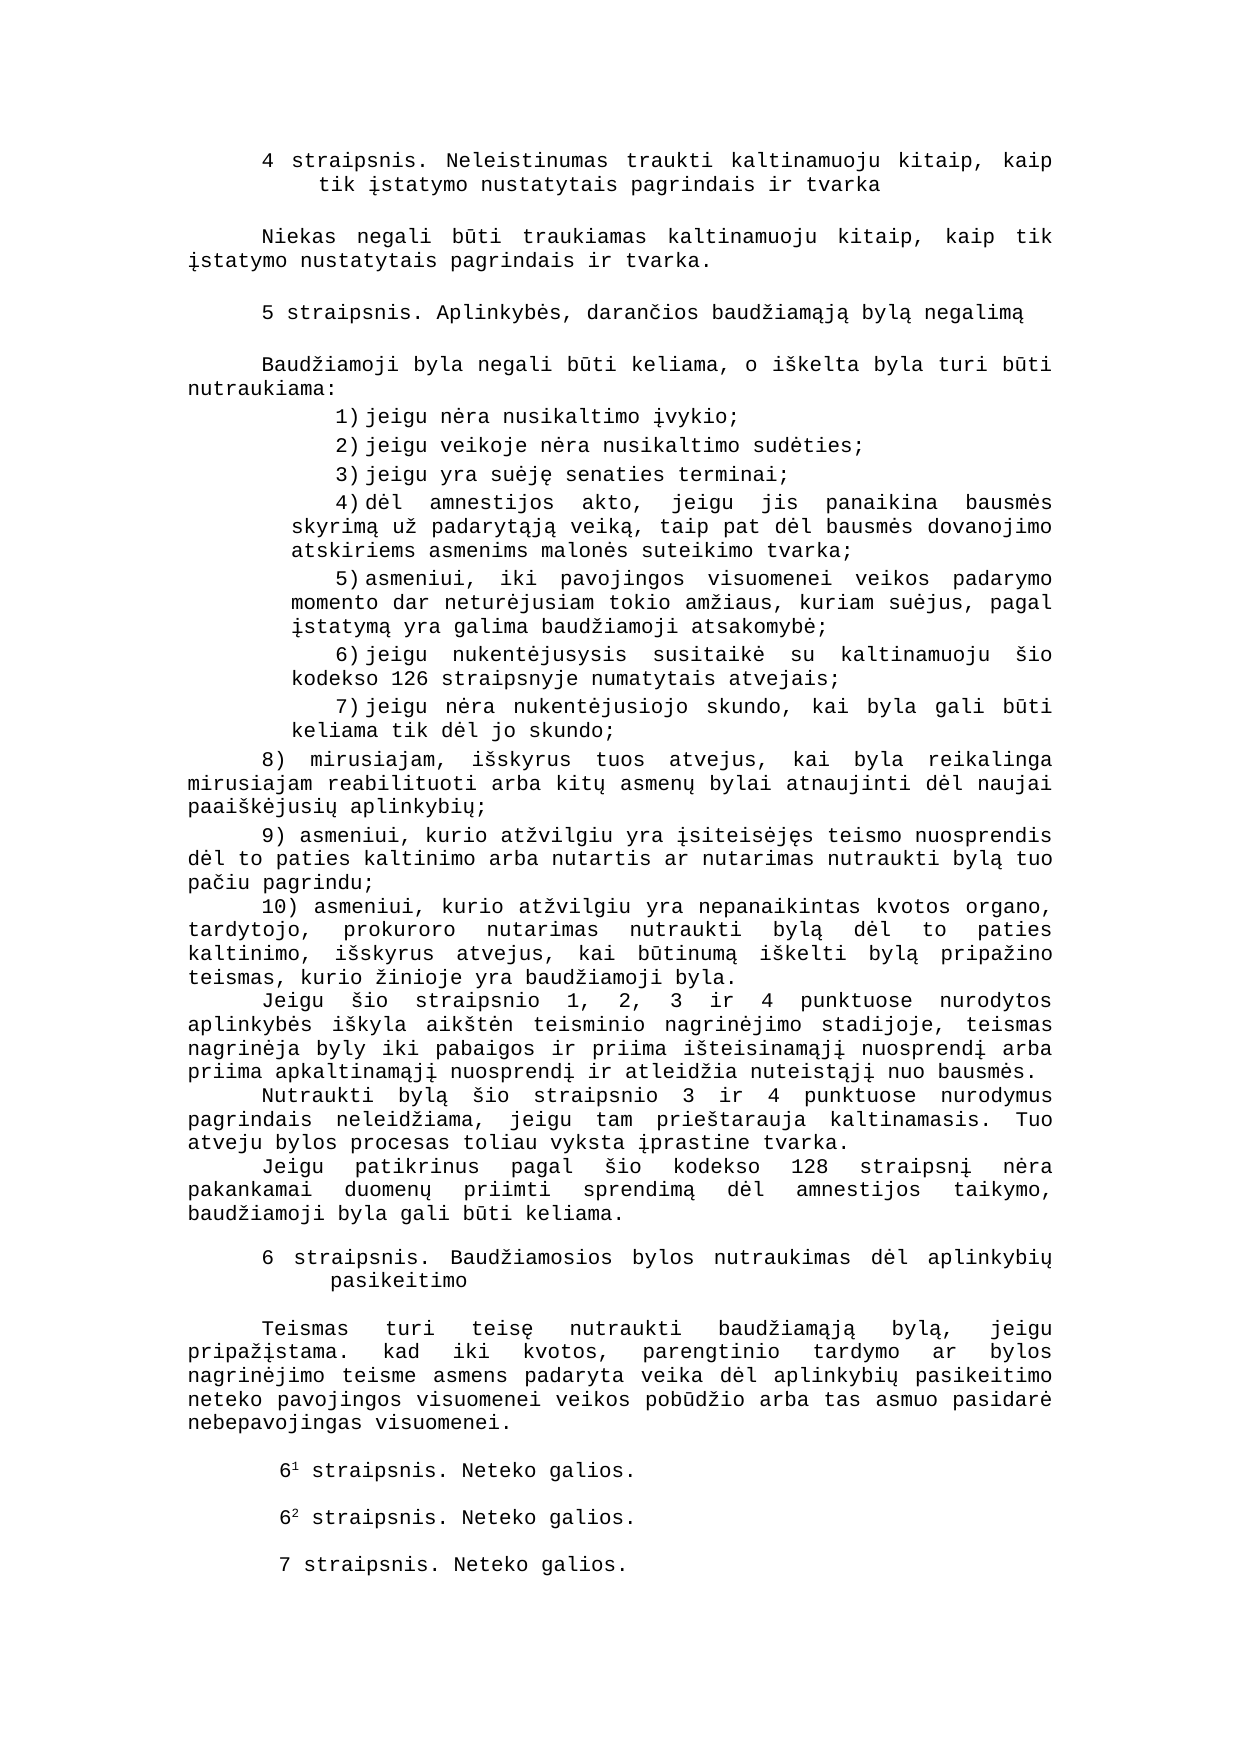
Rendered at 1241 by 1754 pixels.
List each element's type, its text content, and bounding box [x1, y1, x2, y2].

text Nutraukti bylą šio straipsnio 3 ir 4 punktuose nurodymus pagrindais neleidžiama, jeigu tam prieštarauja kaltinamasis. Tuo atveju bylos procesas toliau vyksta įprastine tvarka. [187, 1085, 1053, 1156]
text Teismas turi teisę nutraukti baudžiamąją bylą, jeigu pripažįstama. kad iki kvotos, parengtinio tardymo ar bylos nagrinėjimo teisme asmens padaryta veika dėl aplinkybių pasikeitimo neteko pavojingos visuomenei veikos pobūdžio arba tas asmuo pasidarė nebepavojingas visuomenei. [187, 1318, 1053, 1436]
text 6 straipsnis. Baudžiamosios bylos nutraukimas dėl aplinkybių pasikeitimo [261, 1247, 1053, 1294]
list jeigu yra suėję senaties terminai; [317, 464, 1053, 487]
list asmeniui, iki pavojingos visuomenei veikos padarymo momento dar neturėjusiam tokio amžiaus, kuriam suėjus, pagal įstatymą yra galima baudžiamoji atsakomybė; [261, 568, 1053, 639]
text 10) asmeniui, kurio atžvilgiu yra nepanaikintas kvotos organo, tardytojo, prokuroro nutarimas nutraukti bylą dėl to paties kaltinimo, išskyrus atvejus, kai būtinumą iškelti bylą pripažino teismas, kurio žinioje yra baudžiamoji byla. [187, 896, 1053, 990]
text Jeigu šio straipsnio 1, 2, 3 ir 4 punktuose nurodytos aplinkybės iškyla aikštėn teisminio nagrinėjimo stadijoje, teismas nagrinėja byly iki pabaigos ir priima išteisinamąjį nuosprendį arba priima apkaltinamąjį nuosprendį ir atleidžia nuteistąjį nuo bausmės. [187, 990, 1053, 1085]
text Jeigu patikrinus pagal šio kodekso 128 straipsnį nėra pakankamai duomenų priimti sprendimą dėl amnestijos taikymo, baudžiamoji byla gali būti keliama. [187, 1156, 1053, 1227]
text 61 straipsnis. Neteko galios. [205, 1459, 1053, 1483]
list jeigu nėra nusikaltimo įvykio; [317, 406, 1053, 430]
text 62 straipsnis. Neteko galios. [205, 1507, 1053, 1531]
list jeigu nukentėjusysis susitaikė su kaltinamuoju šio kodekso 126 straipsnyje numatytais atvejais; [261, 644, 1053, 692]
text 8) mirusiajam, išskyrus tuos atvejus, kai byla reikalinga mirusiajam reabilituoti arba kitų asmenų bylai atnaujinti dėl naujai paaiškėjusių aplinkybių; [187, 749, 1053, 820]
text 5 straipsnis. Aplinkybės, darančios baudžiamąją bylą negalimą [261, 302, 1053, 326]
list jeigu nėra nukentėjusiojo skundo, kai byla gali būti keliama tik dėl jo skundo; [261, 697, 1053, 744]
list jeigu veikoje nėra nusikaltimo sudėties; [317, 435, 1053, 459]
text 7 straipsnis. Neteko galios. [204, 1554, 1053, 1578]
text Baudžiamoji byla negali būti keliama, o iškelta byla turi būti nutraukiama: [187, 354, 1053, 401]
text 4 straipsnis. Neleistinumas traukti kaltinamuoju kitaip, kaip tik įstatymo nustatytais pagrindais ir tvarka [261, 150, 1053, 197]
list dėl amnestijos akto, jeigu jis panaikina bausmės skyrimą už padarytąją veiką, taip pat dėl bausmės dovanojimo atskiriems asmenims malonės suteikimo tvarka; [261, 492, 1053, 563]
text Niekas negali būti traukiamas kaltinamuoju kitaip, kaip tik įstatymo nustatytais pagrindais ir tvarka. [187, 226, 1053, 273]
text 9) asmeniui, kurio atžvilgiu yra įsiteisėjęs teismo nuosprendis dėl to paties kaltinimo arba nutartis ar nutarimas nutraukti bylą tuo pačiu pagrindu; [187, 825, 1053, 896]
